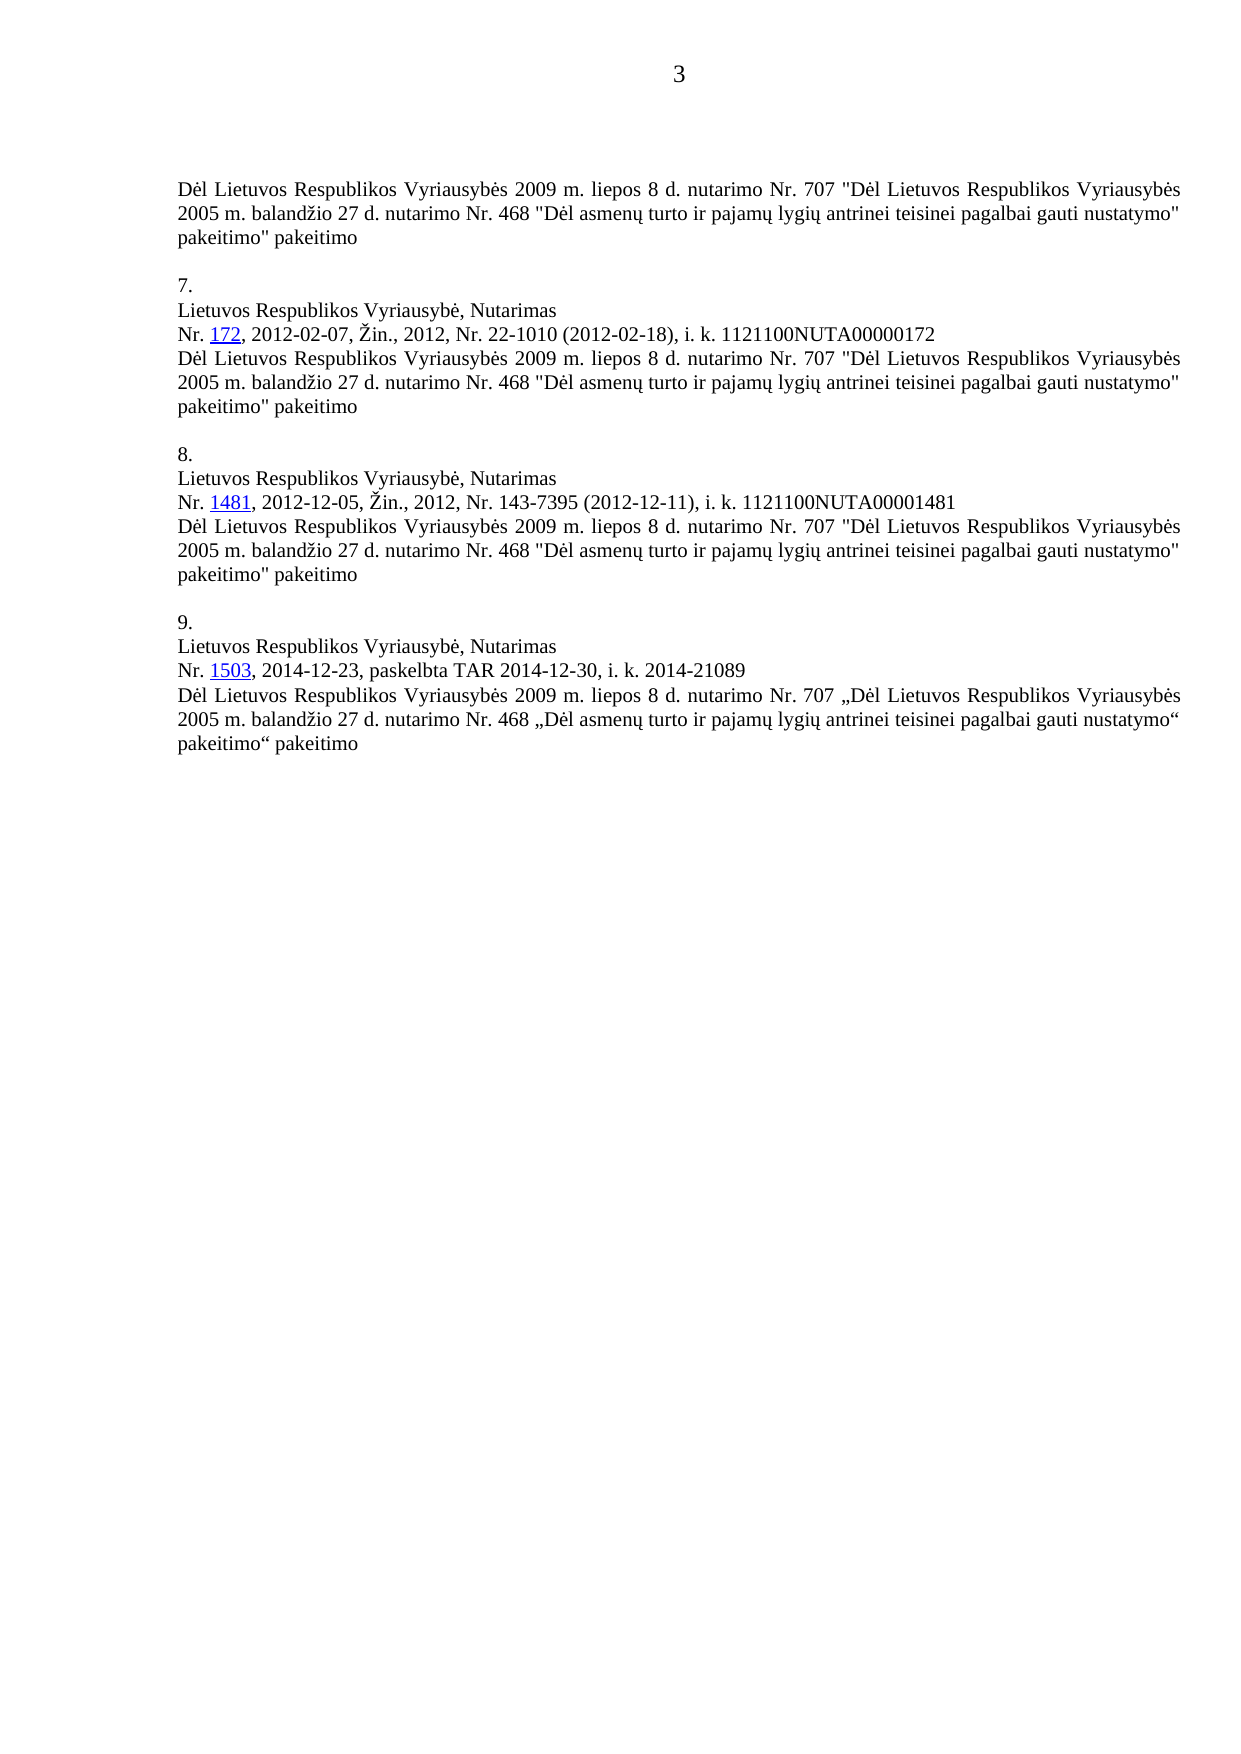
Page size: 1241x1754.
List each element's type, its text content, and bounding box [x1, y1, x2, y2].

text Nr. 172, 2012-02-07, Žin., 2012, Nr. 22-1010 (2012-02-18), i. k. 1121100NUTA00000172 [177, 322, 1181, 346]
text Lietuvos Respublikos Vyriausybė, Nutarimas [177, 297, 1181, 322]
text Nr. 1503, 2014-12-23, paskelbta TAR 2014-12-30, i. k. 2014-21089 [177, 658, 1181, 682]
text 8. [177, 442, 1181, 466]
text Dėl Lietuvos Respublikos Vyriausybės 2009 m. liepos 8 d. nutarimo Nr. 707 „Dėl Lietuvos Respublikos Vyriausybės 2005 m. balandžio 27 d. nutarimo Nr. 468 „Dėl asmenų turto ir pajamų lygių antrinei teisinei pagalbai gauti nustatymo“ pakeitimo“ pakeitimo [177, 682, 1181, 755]
text Dėl Lietuvos Respublikos Vyriausybės 2009 m. liepos 8 d. nutarimo Nr. 707 "Dėl Lietuvos Respublikos Vyriausybės 2005 m. balandžio 27 d. nutarimo Nr. 468 "Dėl asmenų turto ir pajamų lygių antrinei teisinei pagalbai gauti nustatymo" pakeitimo" pakeitimo [177, 514, 1181, 586]
text Lietuvos Respublikos Vyriausybė, Nutarimas [177, 466, 1181, 490]
text 9. [177, 610, 1181, 634]
text Dėl Lietuvos Respublikos Vyriausybės 2009 m. liepos 8 d. nutarimo Nr. 707 "Dėl Lietuvos Respublikos Vyriausybės 2005 m. balandžio 27 d. nutarimo Nr. 468 "Dėl asmenų turto ir pajamų lygių antrinei teisinei pagalbai gauti nustatymo" pakeitimo" pakeitimo [177, 346, 1181, 418]
text Lietuvos Respublikos Vyriausybė, Nutarimas [177, 634, 1181, 658]
text Nr. 1481, 2012-12-05, Žin., 2012, Nr. 143-7395 (2012-12-11), i. k. 1121100NUTA00001481 [177, 490, 1181, 514]
text 7. [177, 273, 1181, 297]
text Dėl Lietuvos Respublikos Vyriausybės 2009 m. liepos 8 d. nutarimo Nr. 707 "Dėl Lietuvos Respublikos Vyriausybės 2005 m. balandžio 27 d. nutarimo Nr. 468 "Dėl asmenų turto ir pajamų lygių antrinei teisinei pagalbai gauti nustatymo" pakeitimo" pakeitimo [177, 177, 1181, 249]
